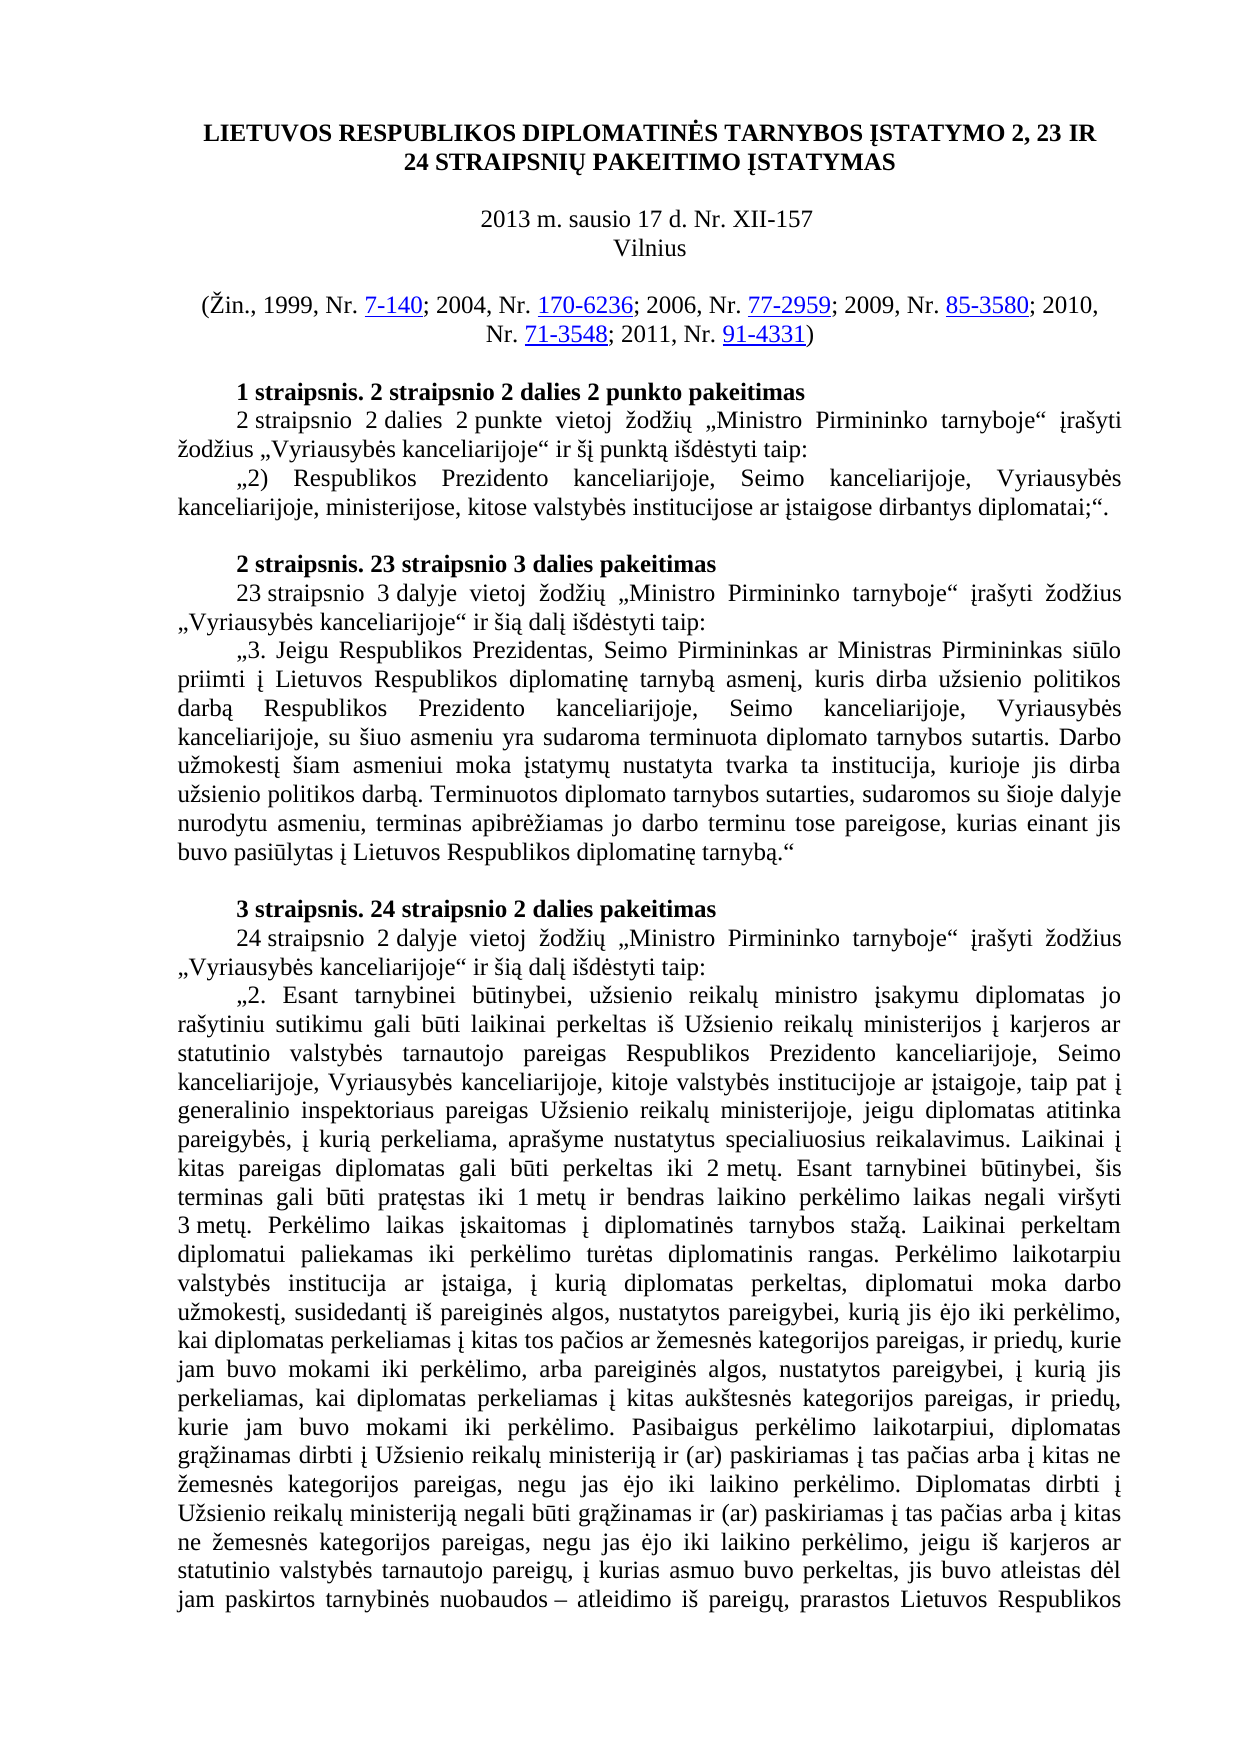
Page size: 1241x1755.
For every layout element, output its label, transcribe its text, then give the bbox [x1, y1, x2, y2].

text 3 straipsnis. 24 straipsnio 2 dalies pakeitimas [177, 894, 1122, 923]
text 1 straipsnis. 2 straipsnio 2 dalies 2 punkto pakeitimas [177, 377, 1122, 406]
text 23 straipsnio 3 dalyje vietoj žodžių „Ministro Pirmininko tarnyboje“ įrašyti žodžius „Vyriausybės kanceliarijoje“ ir šią dalį išdėstyti taip: [177, 578, 1122, 636]
text „2) Respublikos Prezidento kanceliarijoje, Seimo kanceliarijoje, Vyriausybės kanceliarijoje, ministerijose, kitose valstybės institucijose ar įstaigose dirbantys diplomatai;“. [177, 463, 1122, 521]
text „3. Jeigu Respublikos Prezidentas, Seimo Pirmininkas ar Ministras Pirmininkas siūlo priimti į Lietuvos Respublikos diplomatinę tarnybą asmenį, kuris dirba užsienio politikos darbą Respublikos Prezidento kanceliarijoje, Seimo kanceliarijoje, Vyriausybės kanceliarijoje, su šiuo asmeniu yra sudaroma terminuota diplomato tarnybos sutartis. Darbo užmokestį šiam asmeniui moka įstatymų nustatyta tvarka ta institucija, kurioje jis dirba užsienio politikos darbą. Terminuotos diplomato tarnybos sutarties, sudaromos su šioje dalyje nurodytu asmeniu, terminas apibrėžiamas jo darbo terminu tose pareigose, kurias einant jis buvo pasiūlytas į Lietuvos Respublikos diplomatinę tarnybą.“ [177, 636, 1122, 866]
text 2 straipsnis. 23 straipsnio 3 dalies pakeitimas [177, 549, 1122, 578]
text 2013 m. sausio 17 d. Nr. XII-157 [177, 204, 1122, 233]
text 2 straipsnio 2 dalies 2 punkte vietoj žodžių „Ministro Pirmininko tarnyboje“ įrašyti žodžius „Vyriausybės kanceliarijoje“ ir šį punktą išdėstyti taip: [177, 406, 1122, 463]
text „2. Esant tarnybinei būtinybei, užsienio reikalų ministro įsakymu diplomatas jo rašytiniu sutikimu gali būti laikinai perkeltas iš Užsienio reikalų ministerijos į karjeros ar statutinio valstybės tarnautojo pareigas Respublikos Prezidento kanceliarijoje, Seimo kanceliarijoje, Vyriausybės kanceliarijoje, kitoje valstybės institucijoje ar įstaigoje, taip pat į generalinio inspektoriaus pareigas Užsienio reikalų ministerijoje, jeigu diplomatas atitinka pareigybės, į kurią perkeliama, aprašyme nustatytus specialiuosius reikalavimus. Laikinai į kitas pareigas diplomatas gali būti perkeltas iki 2 metų. Esant tarnybinei būtinybei, šis terminas gali būti pratęstas iki 1 metų ir bendras laikino perkėlimo laikas negali viršyti 3 metų. Perkėlimo laikas įskaitomas į diplomatinės tarnybos stažą. Laikinai perkeltam diplomatui paliekamas iki perkėlimo turėtas diplomatinis rangas. Perkėlimo laikotarpiu valstybės institucija ar įstaiga, į kurią diplomatas perkeltas, diplomatui moka darbo užmokestį, susidedantį iš pareiginės algos, nustatytos pareigybei, kurią jis ėjo iki perkėlimo, kai diplomatas perkeliamas į kitas tos pačios ar žemesnės kategorijos pareigas, ir priedų, kurie jam buvo mokami iki perkėlimo, arba pareiginės algos, nustatytos pareigybei, į kurią jis perkeliamas, kai diplomatas perkeliamas į kitas aukštesnės kategorijos pareigas, ir priedų, kurie jam buvo mokami iki perkėlimo. Pasibaigus perkėlimo laikotarpiui, diplomatas grąžinamas dirbti į Užsienio reikalų ministeriją ir (ar) paskiriamas į tas pačias arba į kitas ne žemesnės kategorijos pareigas, negu jas ėjo iki laikino perkėlimo. Diplomatas dirbti į Užsienio reikalų ministeriją negali būti grąžinamas ir (ar) paskiriamas į tas pačias arba į kitas ne žemesnės kategorijos pareigas, negu jas ėjo iki laikino perkėlimo, jeigu iš karjeros ar statutinio valstybės tarnautojo pareigų, į kurias asmuo buvo perkeltas, jis buvo atleistas dėl jam paskirtos tarnybinės nuobaudos – atleidimo iš pareigų, prarastos Lietuvos Respublikos [177, 981, 1122, 1613]
text (Žin., 1999, Nr. 7-140; 2004, Nr. 170-6236; 2006, Nr. 77-2959; 2009, Nr. 85-3580; 2010, Nr. 71-3548; 2011, Nr. 91-4331) [177, 291, 1122, 348]
text 24 straipsnio 2 dalyje vietoj žodžių „Ministro Pirmininko tarnyboje“ įrašyti žodžius „Vyriausybės kanceliarijoje“ ir šią dalį išdėstyti taip: [177, 923, 1122, 981]
text Vilnius [177, 233, 1122, 262]
text LIETUVOS RESPUBLIKOS DIPLOMATINĖS TARNYBOS ĮSTATYMO 2, 23 IR 24 STRAIPSNIŲ PAKEITIMO ĮSTATYMAS [177, 118, 1122, 176]
